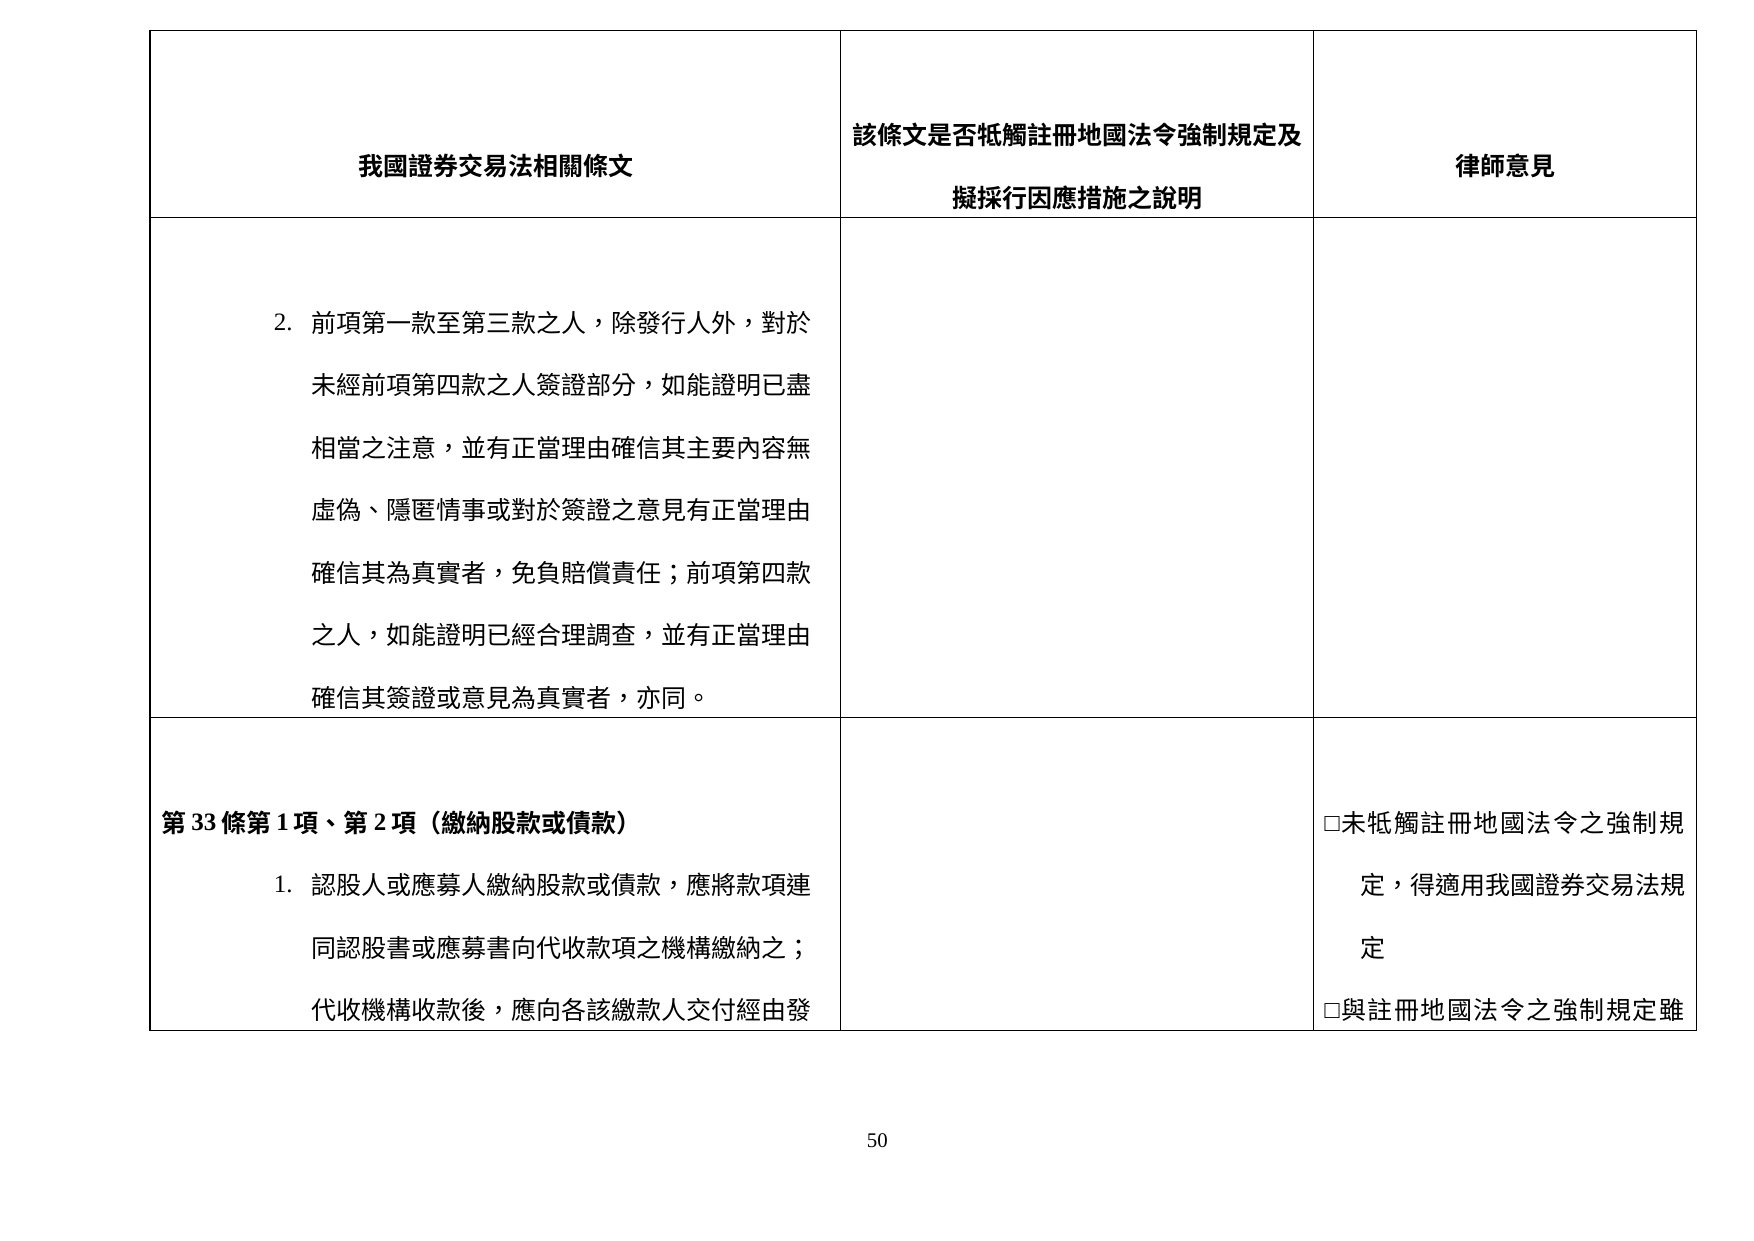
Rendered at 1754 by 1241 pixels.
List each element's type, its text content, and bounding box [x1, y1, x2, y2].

table_cell [841, 218, 1313, 717]
table_cell □未牴觸註冊地國法令之強制規定，得適用我國證券交易法規定 □與註冊地國法令之強制規定雖 [1314, 718, 1696, 1029]
table_header 我國證券交易法相關條文 [151, 31, 840, 217]
table_cell [1314, 218, 1696, 717]
table_cell 第32條（公開說明書虛偽隱匿之法律責任） 前條之公開說明書，其應記載之主要內容有虛偽或隱匿之情事者，左列各款之人，對於善意之相對人，因而所受之損害，應就其所應負責部分與公司負連帶賠償責任： 發行人及其負責人。 發行人之職員，曾在公開說明書上簽章，以證實其所載內容之全部或一部者。 該有價證券之證券承銷商。 會計師、律師、工程師或其他專門職業或技術人員，曾在公開說明書上簽章，以證實其所載內容之全部或一部，或陳述意見者。 前項第一款至第三款之人，除發行人外，對於未經前項第四款之人簽證部分，如能證明已盡相當之注意，並有正當理由確信其主要內容無虛偽、隱匿情事或對於簽證之意見有正當理由確信其為真實者，免負賠償責任；前項第四款之人，如能證明已經合理調查，並有正當理由確信其簽證或意見為真實者，亦同。 [151, 218, 840, 717]
table_header 該條文是否牴觸註冊地國法令強制規定及擬採行因應措施之說明 [841, 31, 1313, 217]
table_cell 第33條第1項、第2項（繳納股款或債款） 認股人或應募人繳納股款或債款，應將款項連同認股書或應募書向代收款項之機構繳納之；代收機構收款後，應向各該繳款人交付經由發 [151, 718, 840, 1029]
table_cell [841, 718, 1313, 1029]
table_header 律師意見 [1314, 31, 1696, 217]
